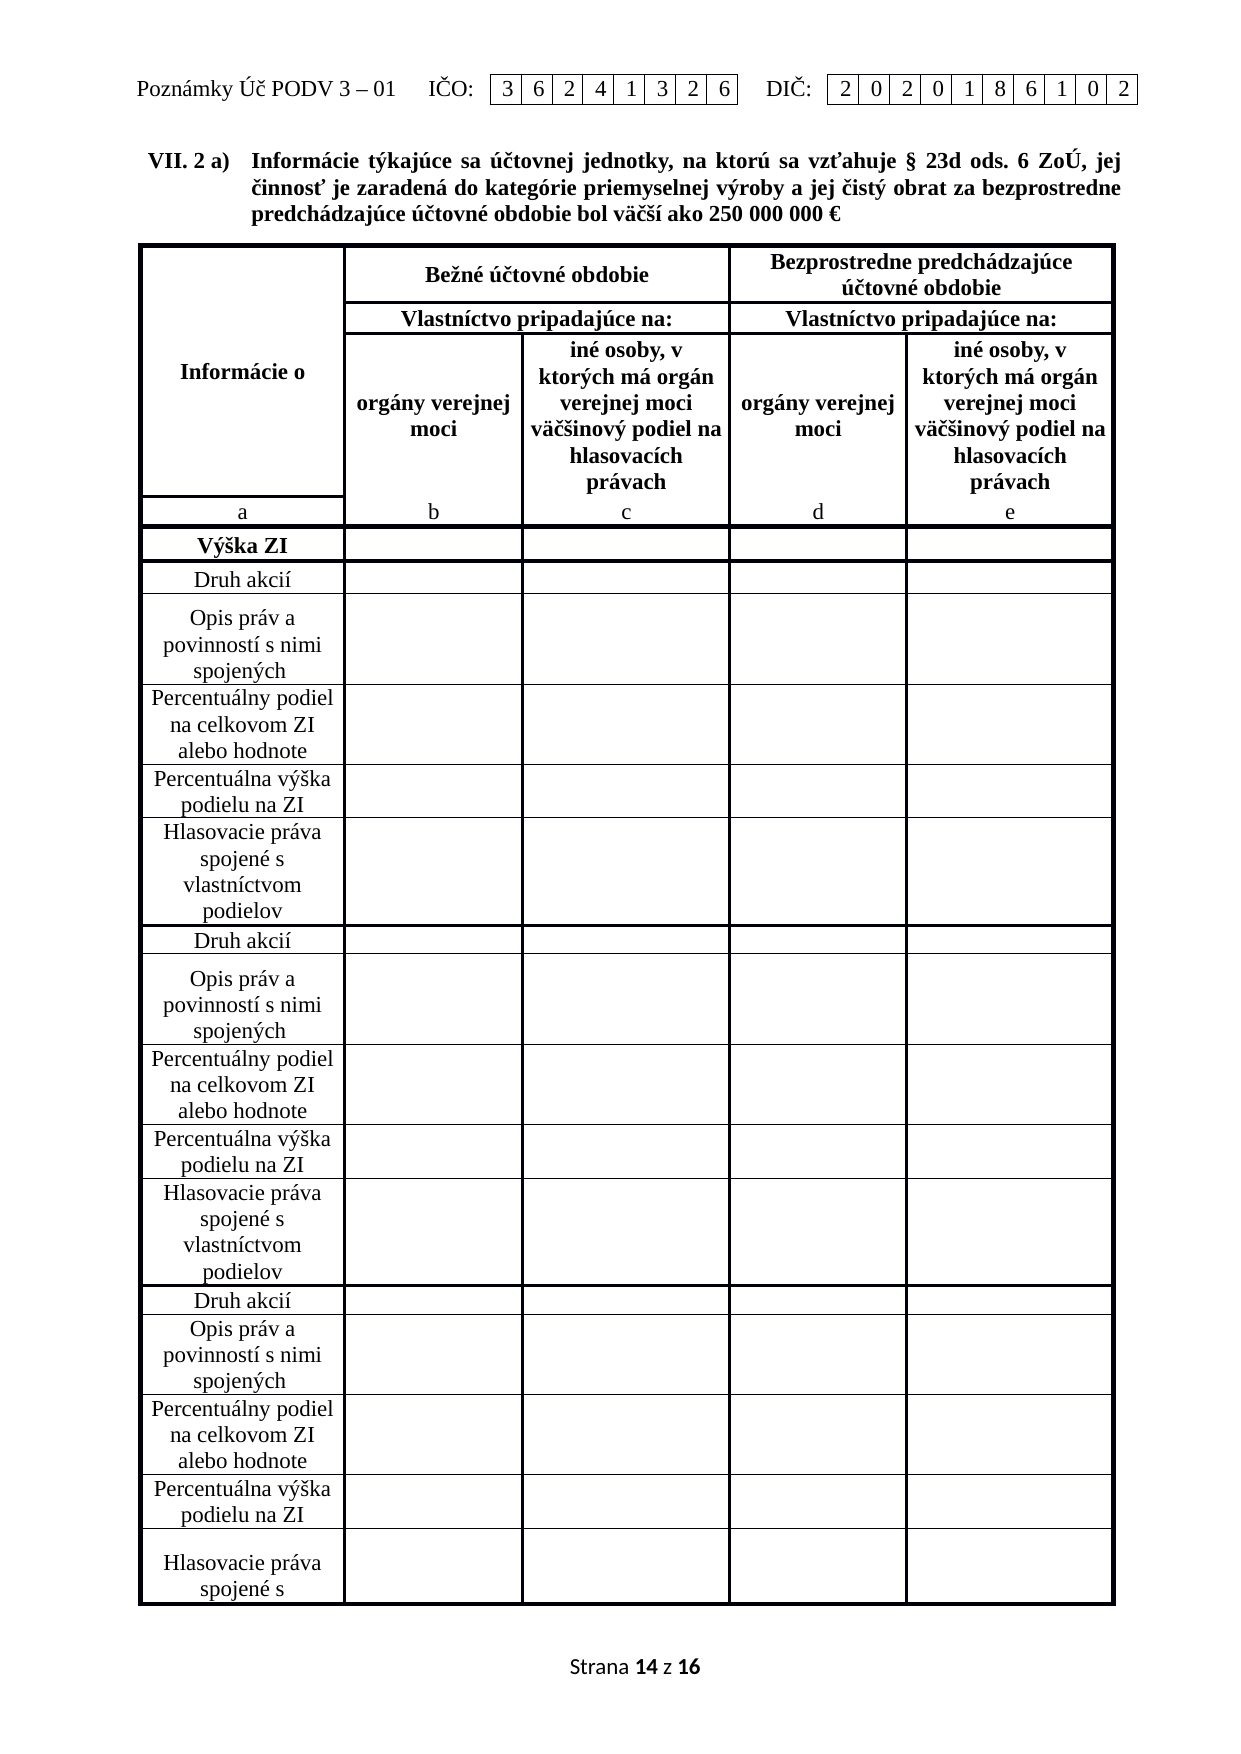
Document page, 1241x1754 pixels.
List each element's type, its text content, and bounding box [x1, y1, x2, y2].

table_cell Percentuálny podiel na celkovom ZI alebo hodnote [143, 685, 343, 763]
table_cell [346, 1315, 521, 1394]
table_cell [731, 594, 905, 683]
table_cell [346, 1475, 521, 1528]
table_cell [524, 818, 728, 924]
table_cell Hlasovacie práva spojené s vlastníctvom podielov [143, 1179, 343, 1284]
table_header Bežné účtovné obdobie [346, 248, 728, 301]
table_cell [346, 1045, 521, 1124]
table_cell [731, 1529, 905, 1602]
table_cell Hlasovacie práva spojené s [143, 1529, 343, 1602]
table_cell [908, 1125, 1111, 1178]
table_cell [524, 1395, 728, 1474]
table_cell b [346, 495, 521, 524]
table_cell [908, 1395, 1111, 1474]
table_cell d [731, 495, 905, 524]
table_cell [346, 927, 521, 953]
table_cell [731, 954, 905, 1044]
table_cell Opis práv a povinností s nimi spojených [143, 954, 343, 1044]
table_cell [524, 563, 728, 593]
table_cell [731, 1287, 905, 1314]
table_cell Hlasovacie práva spojené s vlastníctvom podielov [143, 818, 343, 924]
table_cell c [524, 495, 728, 524]
text VII. 2 a) Informácie týkajúce sa účtovnej jednotky, na ktorú sa vzťahuje § 23d ods. 6 ZoÚ, jej činnosť je zaradená do kategórie priemyselnej výroby a jej čistý obrat za bezprostredne predchádzajúce účtovné obdobie bol väčší ako 250 000 000 € [148, 148, 1122, 227]
table_cell [731, 685, 905, 763]
table_cell [731, 1395, 905, 1474]
table_cell [346, 1395, 521, 1474]
table_cell Opis práv a povinností s nimi spojených [143, 594, 343, 683]
table_cell [908, 1529, 1111, 1602]
table_cell Vlastníctvo pripadajúce na: [346, 304, 728, 332]
table_cell [731, 1475, 905, 1528]
table_cell Percentuálny podiel na celkovom ZI alebo hodnote [143, 1395, 343, 1474]
table_cell [524, 529, 728, 558]
table_cell [908, 1179, 1111, 1284]
table_cell Percentuálna výška podielu na ZI [143, 1125, 343, 1178]
table_cell [731, 1179, 905, 1284]
table_cell [524, 1315, 728, 1394]
table_cell [346, 685, 521, 763]
table_cell [908, 685, 1111, 763]
table_cell e [908, 495, 1111, 524]
table_cell [731, 1045, 905, 1124]
table_cell [346, 818, 521, 924]
table_cell [524, 954, 728, 1044]
table_cell [346, 1287, 521, 1314]
table_cell [908, 1475, 1111, 1528]
table_cell Druh akcií [143, 1287, 343, 1314]
table_cell [908, 818, 1111, 924]
table_cell Percentuálna výška podielu na ZI [143, 765, 343, 817]
table_cell [731, 1315, 905, 1394]
table_cell [731, 1125, 905, 1178]
table_cell [908, 529, 1111, 558]
table_cell [731, 818, 905, 924]
table_cell [908, 1045, 1111, 1124]
table_cell [346, 529, 521, 558]
table_cell [731, 765, 905, 817]
table_cell [908, 594, 1111, 683]
table_cell iné osoby, v ktorých má orgán verejnej moci väčšinový podiel na hlasovacích právach [524, 335, 728, 494]
table_cell a [143, 498, 343, 524]
table_cell Percentuálny podiel na celkovom ZI alebo hodnote [143, 1045, 343, 1124]
table_header Informácie o [143, 248, 343, 494]
table_cell Výška ZI [143, 529, 343, 558]
table_header Bezprostredne predchádzajúce účtovné obdobie [731, 248, 1111, 301]
table_cell [524, 1125, 728, 1178]
table_cell [346, 1529, 521, 1602]
table_cell [346, 954, 521, 1044]
table_cell Opis práv a povinností s nimi spojených [143, 1315, 343, 1394]
table_cell [524, 685, 728, 763]
table_cell [908, 927, 1111, 953]
table_cell orgány verejnej moci [731, 335, 905, 494]
table_cell [524, 927, 728, 953]
table_cell orgány verejnej moci [346, 335, 521, 494]
table_cell [524, 1529, 728, 1602]
table_cell [731, 529, 905, 558]
table_cell [524, 765, 728, 817]
table_cell [346, 765, 521, 817]
table_cell [524, 1287, 728, 1314]
table_cell [908, 563, 1111, 593]
table_cell [731, 563, 905, 593]
table_cell [346, 1179, 521, 1284]
table_cell [908, 765, 1111, 817]
table_cell [908, 1315, 1111, 1394]
table_cell [524, 1179, 728, 1284]
table_cell iné osoby, v ktorých má orgán verejnej moci väčšinový podiel na hlasovacích právach [908, 335, 1111, 494]
table_cell [346, 563, 521, 593]
table_cell [346, 1125, 521, 1178]
table_cell Percentuálna výška podielu na ZI [143, 1475, 343, 1528]
table_cell [524, 594, 728, 683]
table_cell Druh akcií [143, 563, 343, 593]
table_cell [908, 954, 1111, 1044]
table_cell [346, 594, 521, 683]
table_cell [908, 1287, 1111, 1314]
table_cell [524, 1045, 728, 1124]
table_cell [731, 927, 905, 953]
table_cell [524, 1475, 728, 1528]
table_cell Vlastníctvo pripadajúce na: [731, 304, 1111, 332]
table_cell Druh akcií [143, 927, 343, 953]
